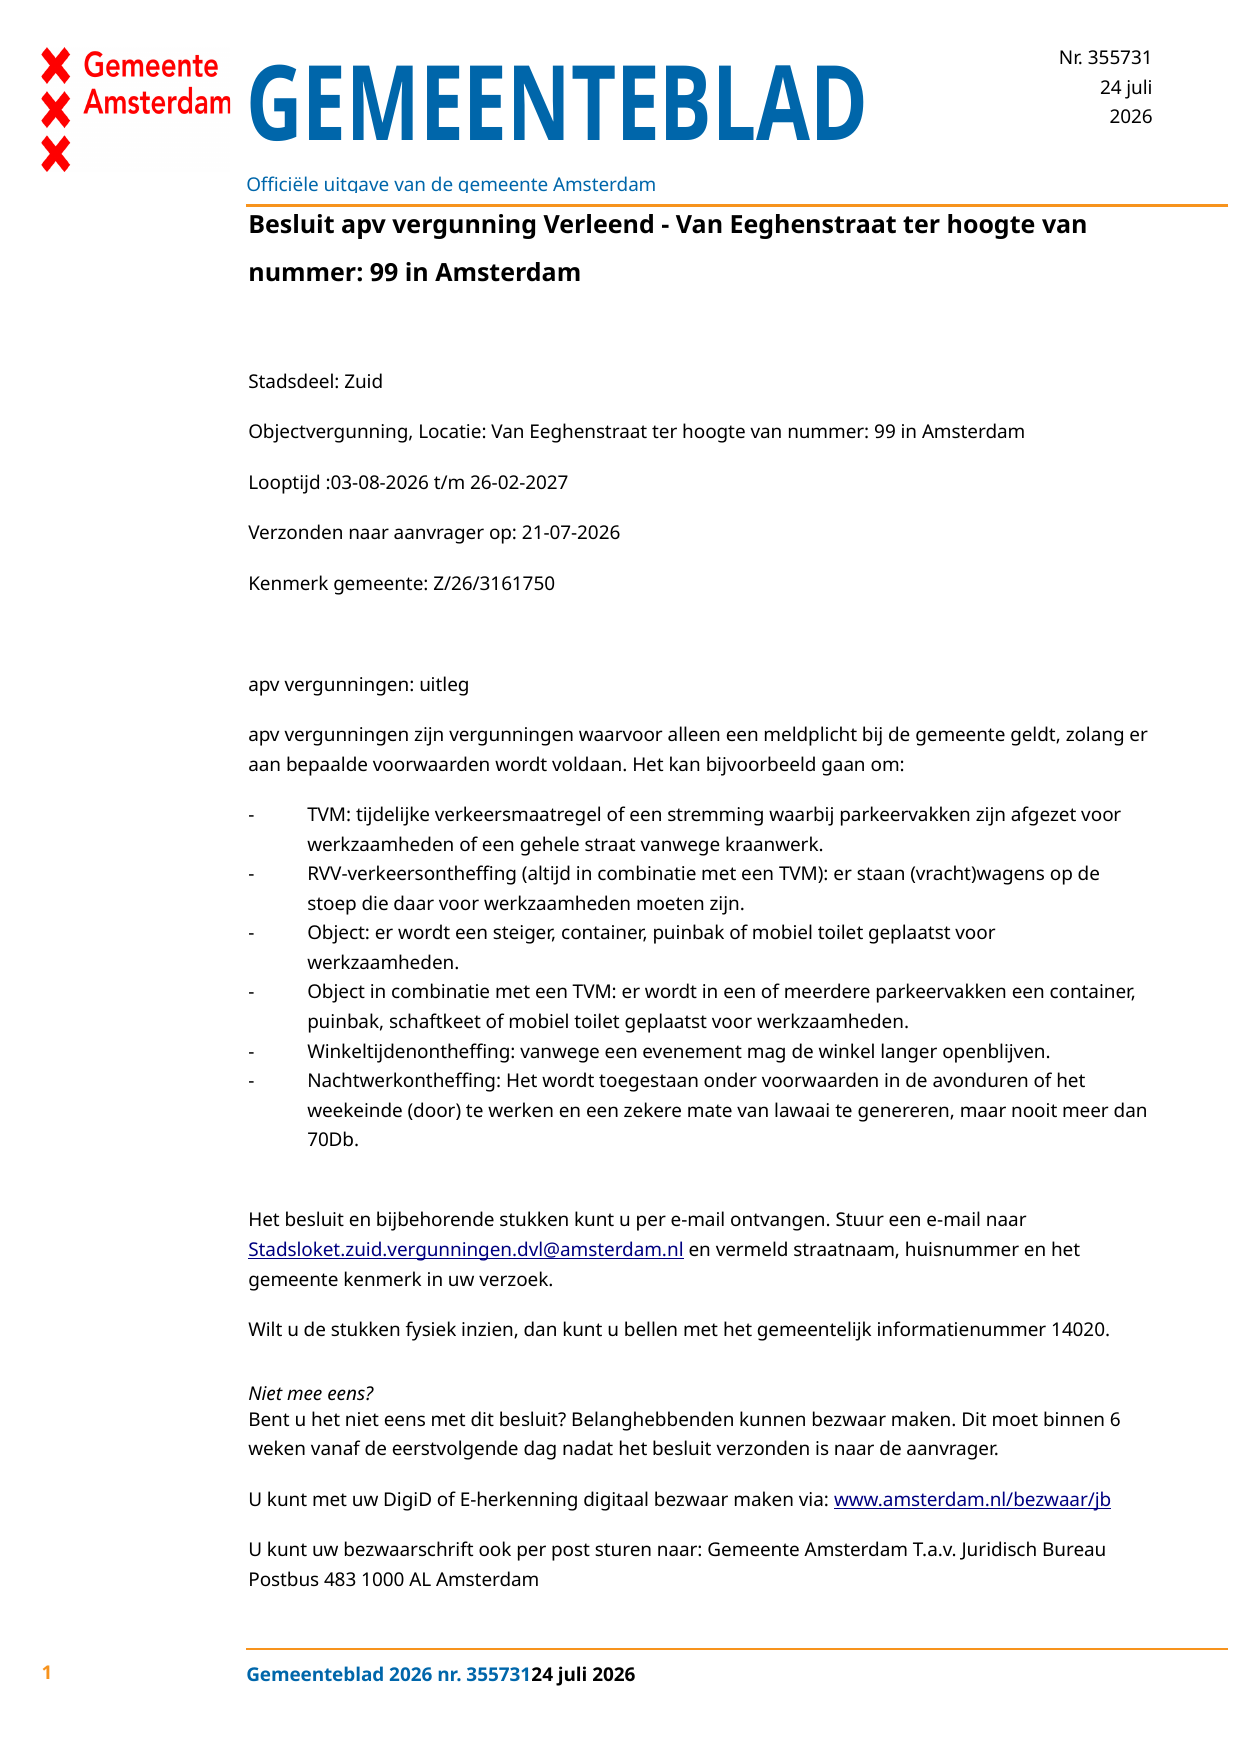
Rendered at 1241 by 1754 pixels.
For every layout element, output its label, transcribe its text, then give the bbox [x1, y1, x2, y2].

text Bent u het niet eens met dit besluit? Belanghebbenden kunnen bezwaar maken. Dit moet binnen 6 weken vanaf de eerstvolgende dag nadat het besluit verzonden is naar de aanvrager. [248, 1406, 1152, 1461]
text Niet mee eens? [248, 1380, 1152, 1406]
text Het besluit en bijbehorende stukken kunt u per e-mail ontvangen. Stuur een e-mail naar Stadsloket.zuid.vergunningen.dvl@amsterdam.nl en vermeld straatnaam, huisnummer en het gemeente kenmerk in uw verzoek. [248, 1207, 1152, 1292]
text Wilt u de stukken fysiek inzien, dan kunt u bellen met het gemeentelijk informatienummer 14020. [248, 1316, 1152, 1342]
list Winkeltijdenontheffing: vanwege een evenement mag de winkel langer openblijven. [248, 1038, 1152, 1064]
list TVM: tijdelijke verkeersmaatregel of een stremming waarbij parkeervakken zijn afgezet voor werkzaamheden of een gehele straat vanwege kraanwerk. [248, 801, 1152, 857]
text Stadsdeel: Zuid [248, 368, 1152, 394]
list Object in combinatie met een TVM: er wordt in een of meerdere parkeervakken een container, puinbak, schaftkeet of mobiel toilet geplaatst voor werkzaamheden. [248, 979, 1152, 1034]
text Verzonden naar aanvrager op: 21-07-2026 [248, 519, 1152, 545]
text Objectvergunning, Locatie: Van Eeghenstraat ter hoogte van nummer: 99 in Amsterdam [248, 419, 1152, 444]
text U kunt met uw DigiD of E-herkenning digitaal bezwaar maken via: www.amsterdam.nl/bezwaar/jb [248, 1486, 1152, 1512]
text Looptijd :03-08-2026 t/m 26-02-2027 [248, 469, 1152, 495]
list Object: er wordt een steiger, container, puinbak of mobiel toilet geplaatst voor werkzaamheden. [248, 919, 1152, 975]
list Nachtwerkontheffing: Het wordt toegestaan onder voorwaarden in de avonduren of het weekeinde (door) te werken en een zekere mate van lawaai te genereren, maar nooit meer dan 70Db. [248, 1067, 1152, 1152]
text Kenmerk gemeente: Z/26/3161750 [248, 570, 1152, 596]
text apv vergunningen zijn vergunningen waarvoor alleen een meldplicht bij de gemeente geldt, zolang er aan bepaalde voorwaarden wordt voldaan. Het kan bijvoorbeeld gaan om: [248, 721, 1152, 777]
list RVV-verkeersontheffing (altijd in combinatie met een TVM): er staan (vracht)wagens op de stoep die daar voor werkzaamheden moeten zijn. [248, 860, 1152, 916]
text apv vergunningen: uitleg [248, 671, 1152, 697]
picture [41, 47, 231, 172]
text Besluit apv vergunning Verleend - Van Eeghenstraat ter hoogte van nummer: 99 in Amsterdam [248, 207, 1152, 288]
text U kunt uw bezwaarschrift ook per post sturen naar: Gemeente Amsterdam T.a.v. Juridisch Bureau Postbus 483 1000 AL Amsterdam [248, 1536, 1152, 1592]
